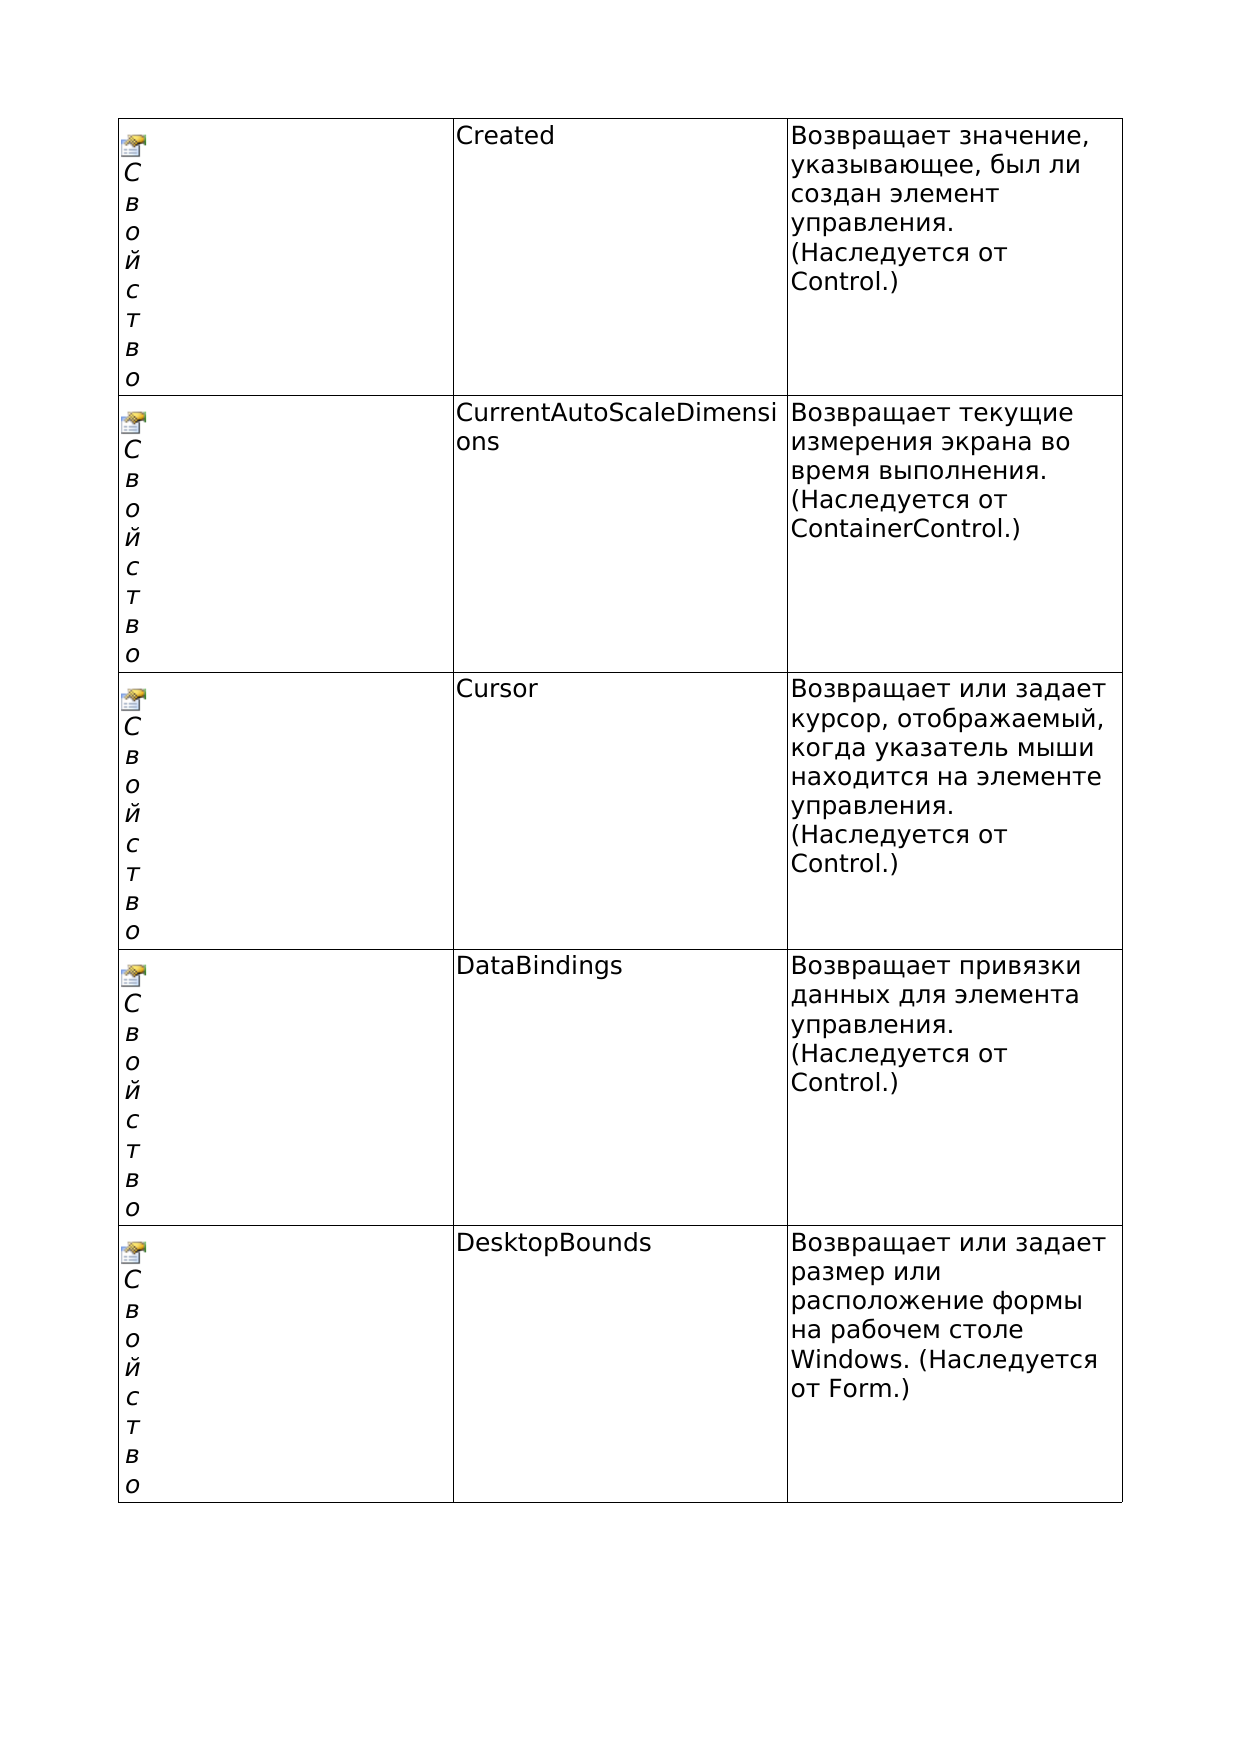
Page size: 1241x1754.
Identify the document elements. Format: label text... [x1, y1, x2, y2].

table_cell DataBindings [454, 950, 787, 1225]
table_cell DesktopBounds [454, 1226, 787, 1502]
table_cell Created [454, 119, 787, 395]
table_cell Возвращает или задает курсор, отображаемый, когда указатель мыши находится на элементе управления. (Наследуется от Control.) [788, 673, 1122, 948]
table_cell CurrentAutoScaleDimensions [454, 396, 787, 672]
table_cell Возвращает текущие измерения экрана во время выполнения. (Наследуется от ContainerControl.) [788, 396, 1122, 672]
picture [121, 133, 147, 159]
picture [121, 1240, 147, 1266]
table_cell Возвращает или задает размер или расположение формы на рабочем столе Windows. (Наследуется от Form.) [788, 1226, 1122, 1502]
picture [121, 687, 147, 713]
table_cell [119, 950, 453, 1225]
table_cell Возвращает привязки данных для элемента управления. (Наследуется от Control.) [788, 950, 1122, 1225]
picture [121, 963, 147, 989]
table_cell Возвращает значение, указывающее, был ли создан элемент управления. (Наследуется от Control.) [788, 119, 1122, 395]
table_cell [119, 119, 453, 395]
table_cell [119, 396, 453, 672]
table_cell Cursor [454, 673, 787, 948]
table_cell [119, 673, 453, 948]
table_cell [119, 1226, 453, 1502]
picture [121, 410, 147, 436]
